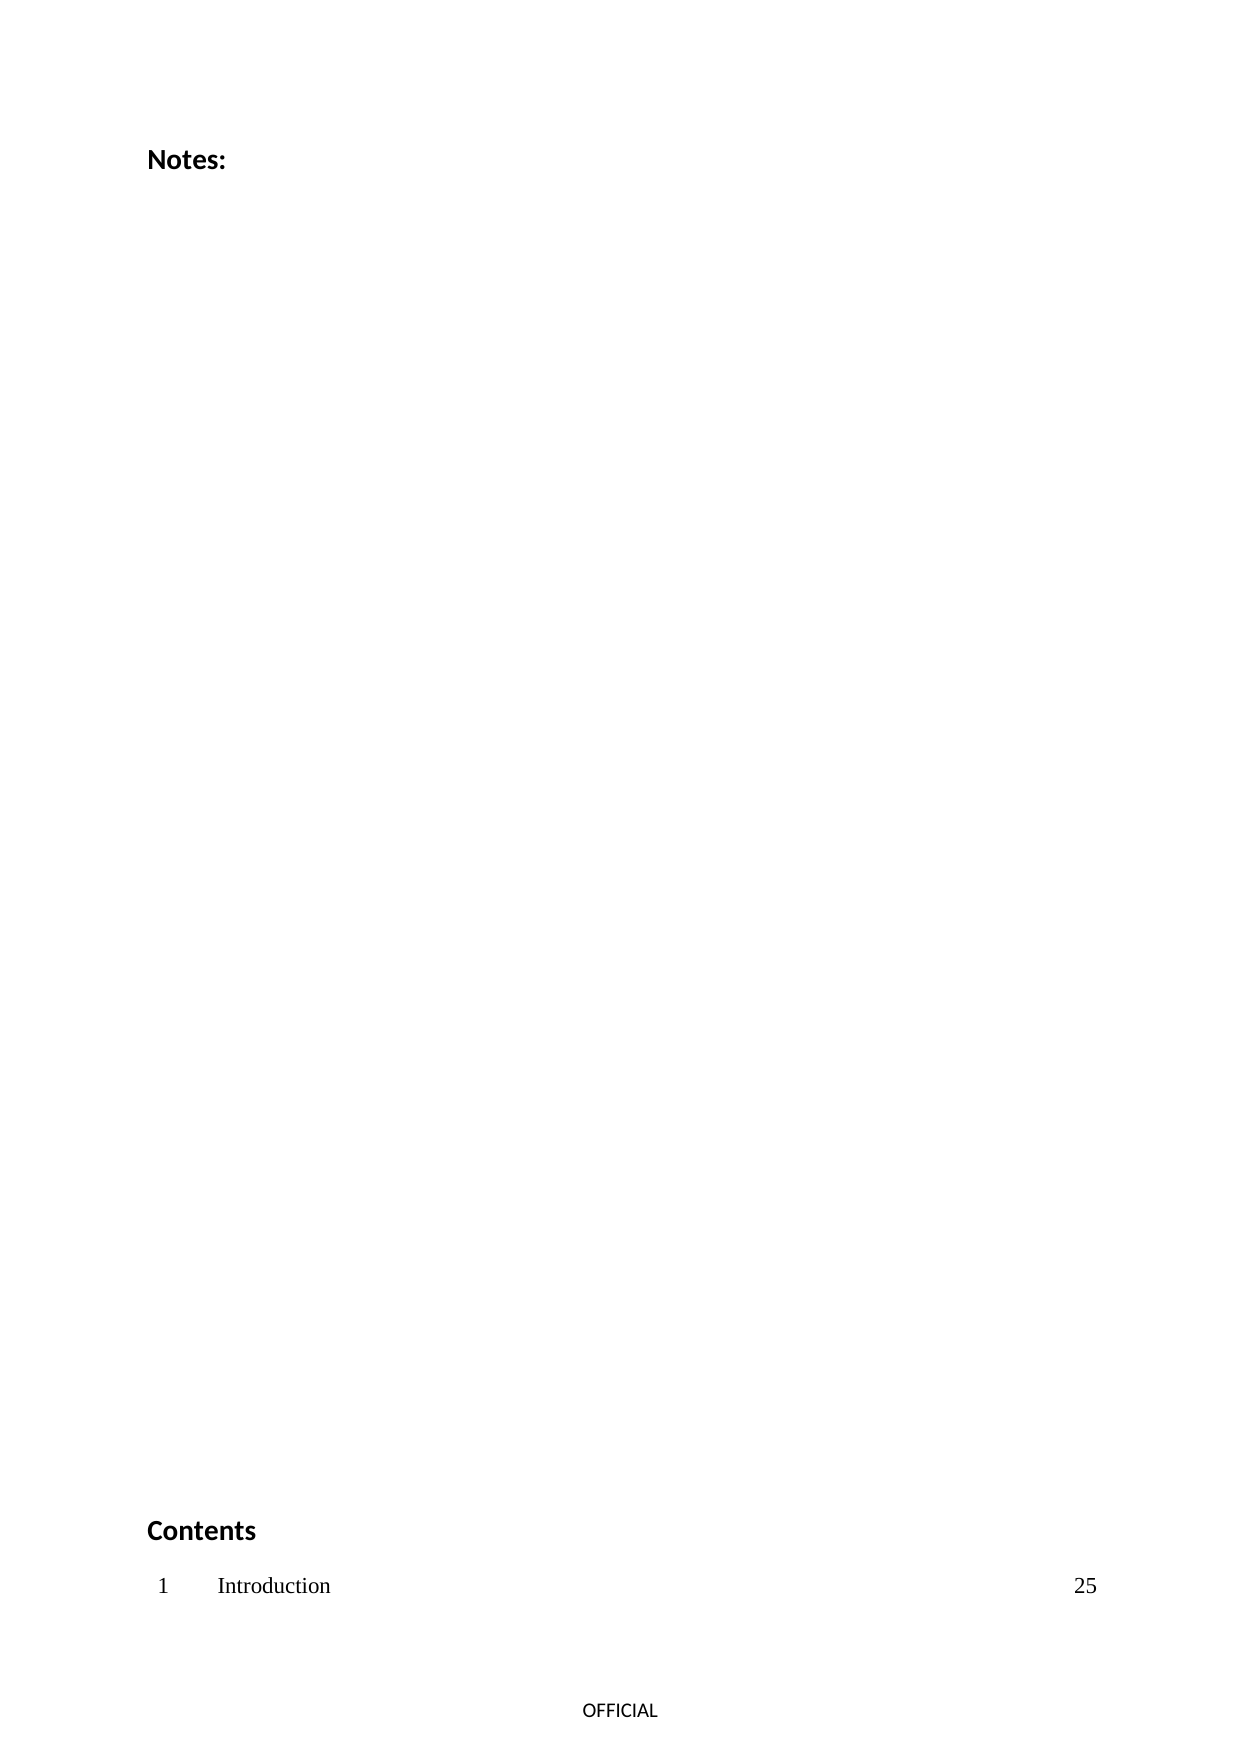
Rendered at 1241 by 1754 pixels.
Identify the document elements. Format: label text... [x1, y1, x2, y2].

subtitle Contents [147, 1512, 1124, 1547]
text Notes: [147, 141, 1124, 177]
table_header 25 [1063, 1572, 1122, 1598]
table_header 1 [146, 1572, 206, 1598]
table_header Introduction [206, 1572, 1063, 1598]
